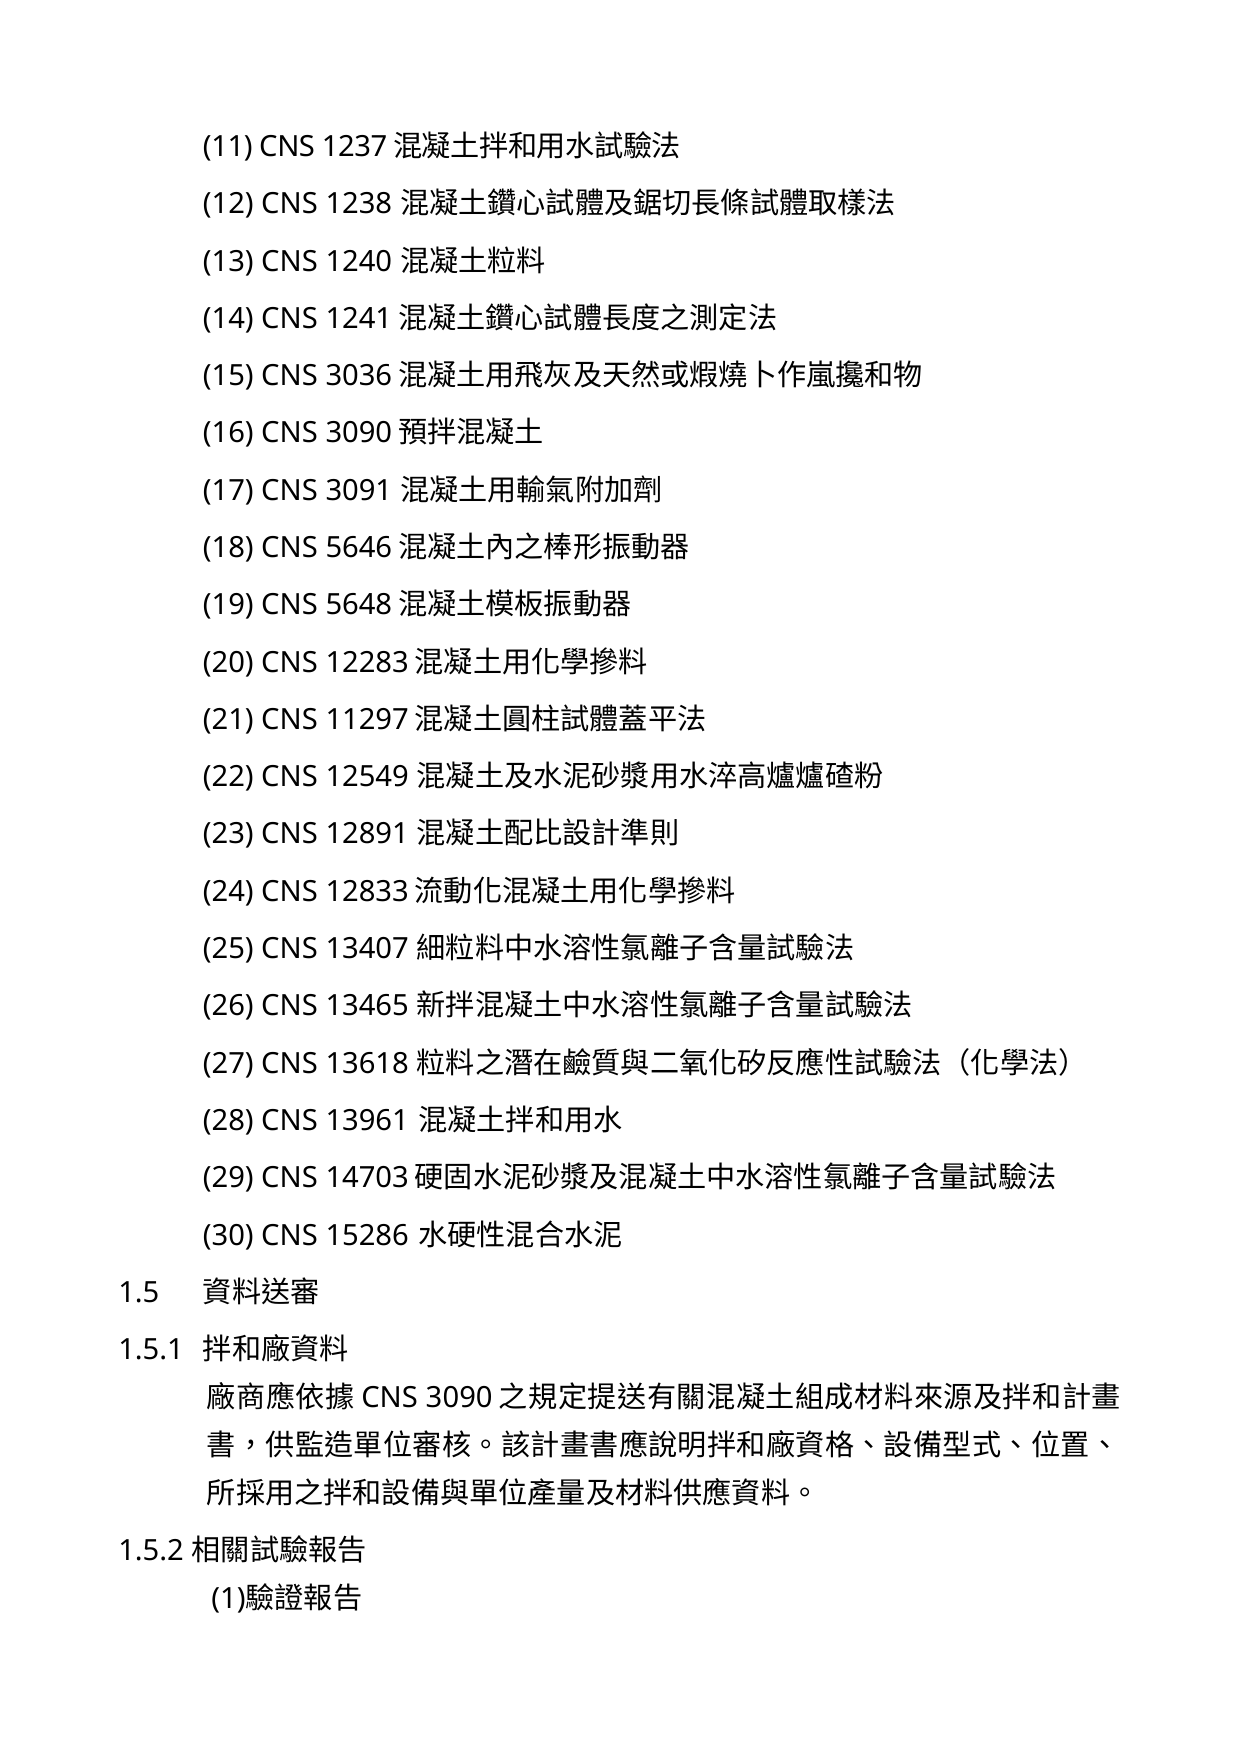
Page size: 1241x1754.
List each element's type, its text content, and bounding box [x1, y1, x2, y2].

subtitle (11) CNS 1237混凝土拌和用水試驗法 [203, 118, 1122, 166]
text 廠商應依據CNS 3090之規定提送有關混凝土組成材料來源及拌和計畫書，供監造單位審核。該計畫書應說明拌和廠資格、設備型式、位置、所採用之拌和設備與單位產量及材料供應資料。 [207, 1369, 1122, 1513]
subtitle (25) CNS 13407 細粒料中水溶性氯離子含量試驗法 [203, 920, 1122, 968]
subtitle (28) CNS 13961 混凝土拌和用水 [203, 1092, 1122, 1140]
subtitle (12) CNS 1238 混凝土鑽心試體及鋸切長條試體取樣法 [203, 175, 1122, 223]
subtitle (21) CNS 11297混凝土圓柱試體蓋平法 [203, 691, 1122, 739]
subtitle (13) CNS 1240 混凝土粒料 [203, 233, 1122, 281]
subtitle (23) CNS 12891 混凝土配比設計準則 [203, 806, 1122, 853]
subtitle 1.5.2 相關試驗報告 [118, 1522, 1122, 1570]
subtitle (27) CNS 13618 粒料之潛在鹼質與二氧化矽反應性試驗法（化學法） [203, 1035, 1122, 1083]
subtitle 1.5 資料送審 [118, 1264, 1122, 1312]
subtitle (19) CNS 5648混凝土模板振動器 [203, 576, 1122, 624]
subtitle (16) CNS 3090預拌混凝土 [203, 404, 1122, 452]
text (1)驗證報告 [211, 1570, 1122, 1618]
subtitle (29) CNS 14703硬固水泥砂漿及混凝土中水溶性氯離子含量試驗法 [203, 1149, 1122, 1197]
subtitle (15) CNS 3036混凝土用飛灰及天然或煆燒卜作嵐攙和物 [203, 347, 1122, 395]
subtitle (18) CNS 5646混凝土內之棒形振動器 [203, 519, 1122, 567]
subtitle (20) CNS 12283混凝土用化學摻料 [203, 634, 1122, 682]
subtitle 1.5.1 拌和廠資料 [118, 1321, 1122, 1369]
subtitle (24) CNS 12833流動化混凝土用化學摻料 [203, 863, 1122, 911]
subtitle (14) CNS 1241混凝土鑽心試體長度之測定法 [203, 290, 1122, 338]
subtitle (30) CNS 15286 水硬性混合水泥 [203, 1207, 1122, 1254]
subtitle (22) CNS 12549 混凝土及水泥砂漿用水淬高爐爐碴粉 [203, 748, 1122, 796]
subtitle (17) CNS 3091 混凝土用輸氣附加劑 [203, 462, 1122, 510]
subtitle (26) CNS 13465 新拌混凝土中水溶性氯離子含量試驗法 [203, 977, 1122, 1025]
